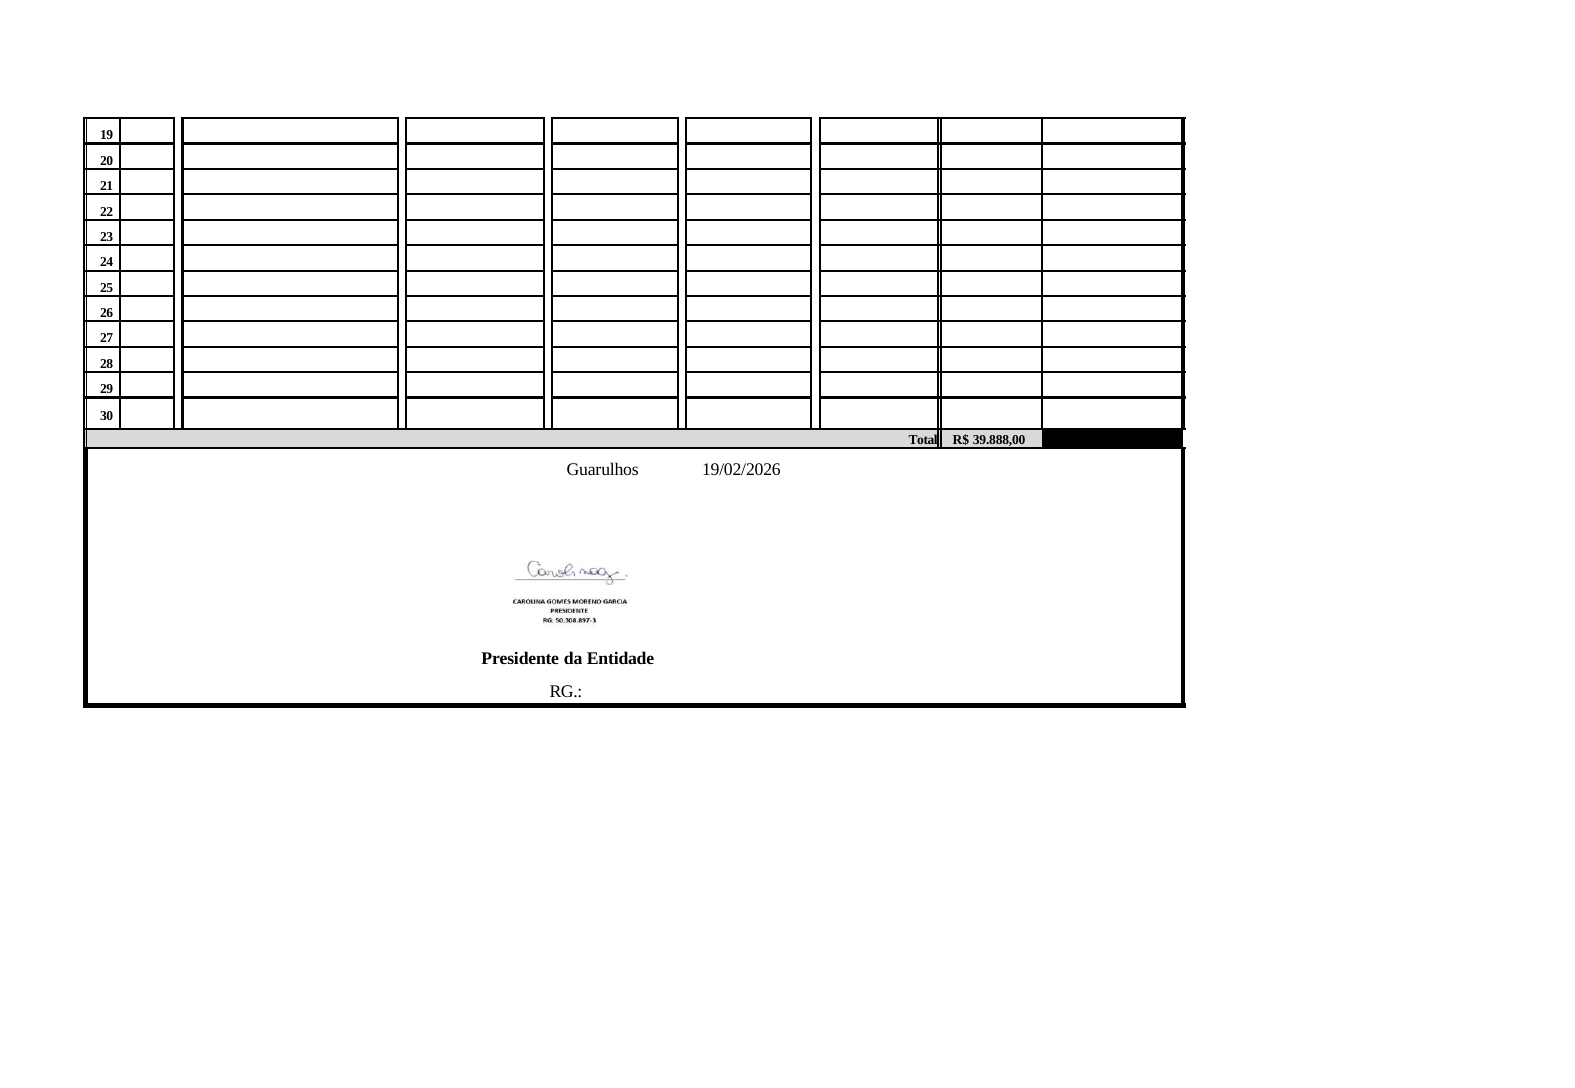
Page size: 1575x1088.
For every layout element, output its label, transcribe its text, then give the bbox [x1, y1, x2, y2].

table_cell [687, 145, 810, 168]
table_cell [398, 449, 406, 505]
table_cell 19/02/2026 [686, 449, 811, 505]
table_cell [121, 272, 173, 295]
table_header [175, 117, 181, 428]
table_cell 21 [87, 170, 119, 193]
table_cell [821, 170, 937, 193]
table_cell [184, 272, 397, 295]
table_cell [942, 348, 1041, 371]
table_cell [939, 505, 1042, 668]
table_header [812, 117, 819, 428]
table_cell [174, 505, 182, 668]
table_cell R$ 39.888,00 [942, 430, 1042, 447]
table_cell [398, 668, 406, 703]
table_cell 23 [87, 221, 119, 244]
table_cell [811, 505, 820, 668]
table_cell [121, 297, 173, 320]
table_header [121, 119, 173, 142]
table_cell [406, 668, 544, 703]
table_cell [553, 297, 677, 320]
table_cell [553, 145, 677, 168]
table_cell [121, 373, 173, 396]
table_cell Presidente da Entidade [406, 505, 678, 668]
table_cell [553, 246, 677, 269]
table_cell [407, 373, 543, 396]
table_cell 27 [87, 322, 119, 346]
table_cell [121, 322, 173, 346]
table_cell [821, 297, 937, 320]
table_cell [939, 668, 1042, 703]
table_cell [174, 668, 182, 703]
table_cell [942, 221, 1041, 244]
table_cell [687, 348, 810, 371]
table_cell [942, 195, 1041, 219]
table_cell 28 [87, 348, 119, 371]
table_cell [821, 272, 937, 295]
table_cell 29 [87, 373, 119, 396]
table_cell [1043, 348, 1181, 371]
table_cell [942, 399, 1041, 428]
table_cell [407, 246, 543, 269]
table_cell [88, 505, 120, 668]
table_cell [821, 373, 937, 396]
table_cell [678, 668, 686, 703]
table_cell [120, 505, 174, 668]
table_cell [544, 449, 552, 505]
table_cell [121, 221, 173, 244]
table_cell [1043, 195, 1181, 219]
table_cell [184, 246, 397, 269]
table_cell [939, 449, 1042, 505]
table_header [407, 119, 543, 142]
table_cell RG.: [544, 668, 678, 703]
table_cell [687, 272, 810, 295]
table_cell [687, 399, 810, 428]
table_cell [1043, 246, 1181, 269]
table_cell 24 [87, 246, 119, 269]
table_cell [183, 449, 398, 505]
table_cell [811, 449, 820, 505]
table_cell Guarulhos [552, 449, 678, 505]
table_cell [1043, 145, 1181, 168]
table_cell [942, 373, 1041, 396]
table_cell [553, 399, 677, 428]
table_header [399, 117, 405, 428]
table_cell [1043, 373, 1181, 396]
table_cell [1043, 170, 1181, 193]
table_cell [407, 399, 543, 428]
table_cell [121, 399, 173, 428]
table_cell [821, 348, 937, 371]
table_cell [820, 449, 939, 505]
table_cell [942, 170, 1041, 193]
table_cell 30 [87, 399, 119, 428]
table_cell [821, 322, 937, 346]
table_cell [821, 145, 937, 168]
table_cell [398, 505, 406, 668]
table_cell [1043, 272, 1181, 295]
table_cell [553, 221, 677, 244]
table_cell [121, 145, 173, 168]
table_cell [553, 348, 677, 371]
table_cell Total [87, 430, 937, 447]
table_header [942, 119, 1041, 142]
table_cell [553, 373, 677, 396]
table_cell [821, 399, 937, 428]
table_cell [687, 373, 810, 396]
table_cell [407, 145, 543, 168]
table_cell [184, 348, 397, 371]
table_cell [407, 348, 543, 371]
table_cell [811, 668, 820, 703]
table_cell [553, 272, 677, 295]
table_cell [183, 668, 398, 703]
table_cell [407, 195, 543, 219]
table_cell [1043, 399, 1181, 428]
table_cell [821, 195, 937, 219]
table_cell [184, 145, 397, 168]
table_cell [942, 246, 1041, 269]
table_cell [184, 373, 397, 396]
table_cell [1043, 322, 1181, 346]
table_cell [1042, 449, 1181, 505]
table_cell [1043, 297, 1181, 320]
table_cell [942, 272, 1041, 295]
table_header [821, 119, 937, 142]
table_cell [820, 668, 939, 703]
table_header [687, 119, 810, 142]
table_cell [678, 505, 686, 668]
table_cell [553, 170, 677, 193]
table_cell [687, 322, 810, 346]
table_cell [88, 449, 120, 505]
table_cell [184, 221, 397, 244]
table_cell [1042, 505, 1181, 668]
table_cell [820, 505, 939, 668]
table_cell 20 [87, 145, 119, 168]
table_cell [184, 170, 397, 193]
table_header 19 [87, 119, 119, 142]
table_cell [120, 449, 174, 505]
table_header [1043, 119, 1181, 142]
table_header [553, 119, 677, 142]
table_header [545, 117, 551, 428]
table_cell [1042, 430, 1183, 447]
table_cell 26 [87, 297, 119, 320]
table_cell [407, 322, 543, 346]
table_cell [821, 246, 937, 269]
table_cell [120, 668, 174, 703]
table_header [679, 117, 685, 428]
table_cell [121, 246, 173, 269]
table_cell [687, 170, 810, 193]
table_cell [687, 246, 810, 269]
table_cell [184, 195, 397, 219]
table_cell [407, 170, 543, 193]
table_cell [942, 322, 1041, 346]
table_cell [1043, 221, 1181, 244]
table_cell [407, 221, 543, 244]
table_cell [184, 322, 397, 346]
table_cell 22 [87, 195, 119, 219]
table_cell [678, 449, 686, 505]
table_cell [184, 399, 397, 428]
table_cell [821, 221, 937, 244]
table_cell [183, 505, 398, 668]
table_cell [121, 348, 173, 371]
table_cell [687, 195, 810, 219]
table_cell [88, 668, 120, 703]
table_cell [686, 505, 811, 668]
table_header [184, 119, 397, 142]
table_cell [1042, 668, 1181, 703]
table_cell [407, 297, 543, 320]
table_cell [121, 170, 173, 193]
table_cell [942, 145, 1041, 168]
table_cell [406, 449, 544, 505]
table_cell [407, 272, 543, 295]
table_cell [942, 297, 1041, 320]
table_cell [686, 668, 811, 703]
table_cell [121, 195, 173, 219]
table_cell [174, 449, 182, 505]
table_cell [687, 297, 810, 320]
table_cell [553, 195, 677, 219]
table_cell [553, 322, 677, 346]
table_cell [687, 221, 810, 244]
table_cell 25 [87, 272, 119, 295]
table_cell [184, 297, 397, 320]
